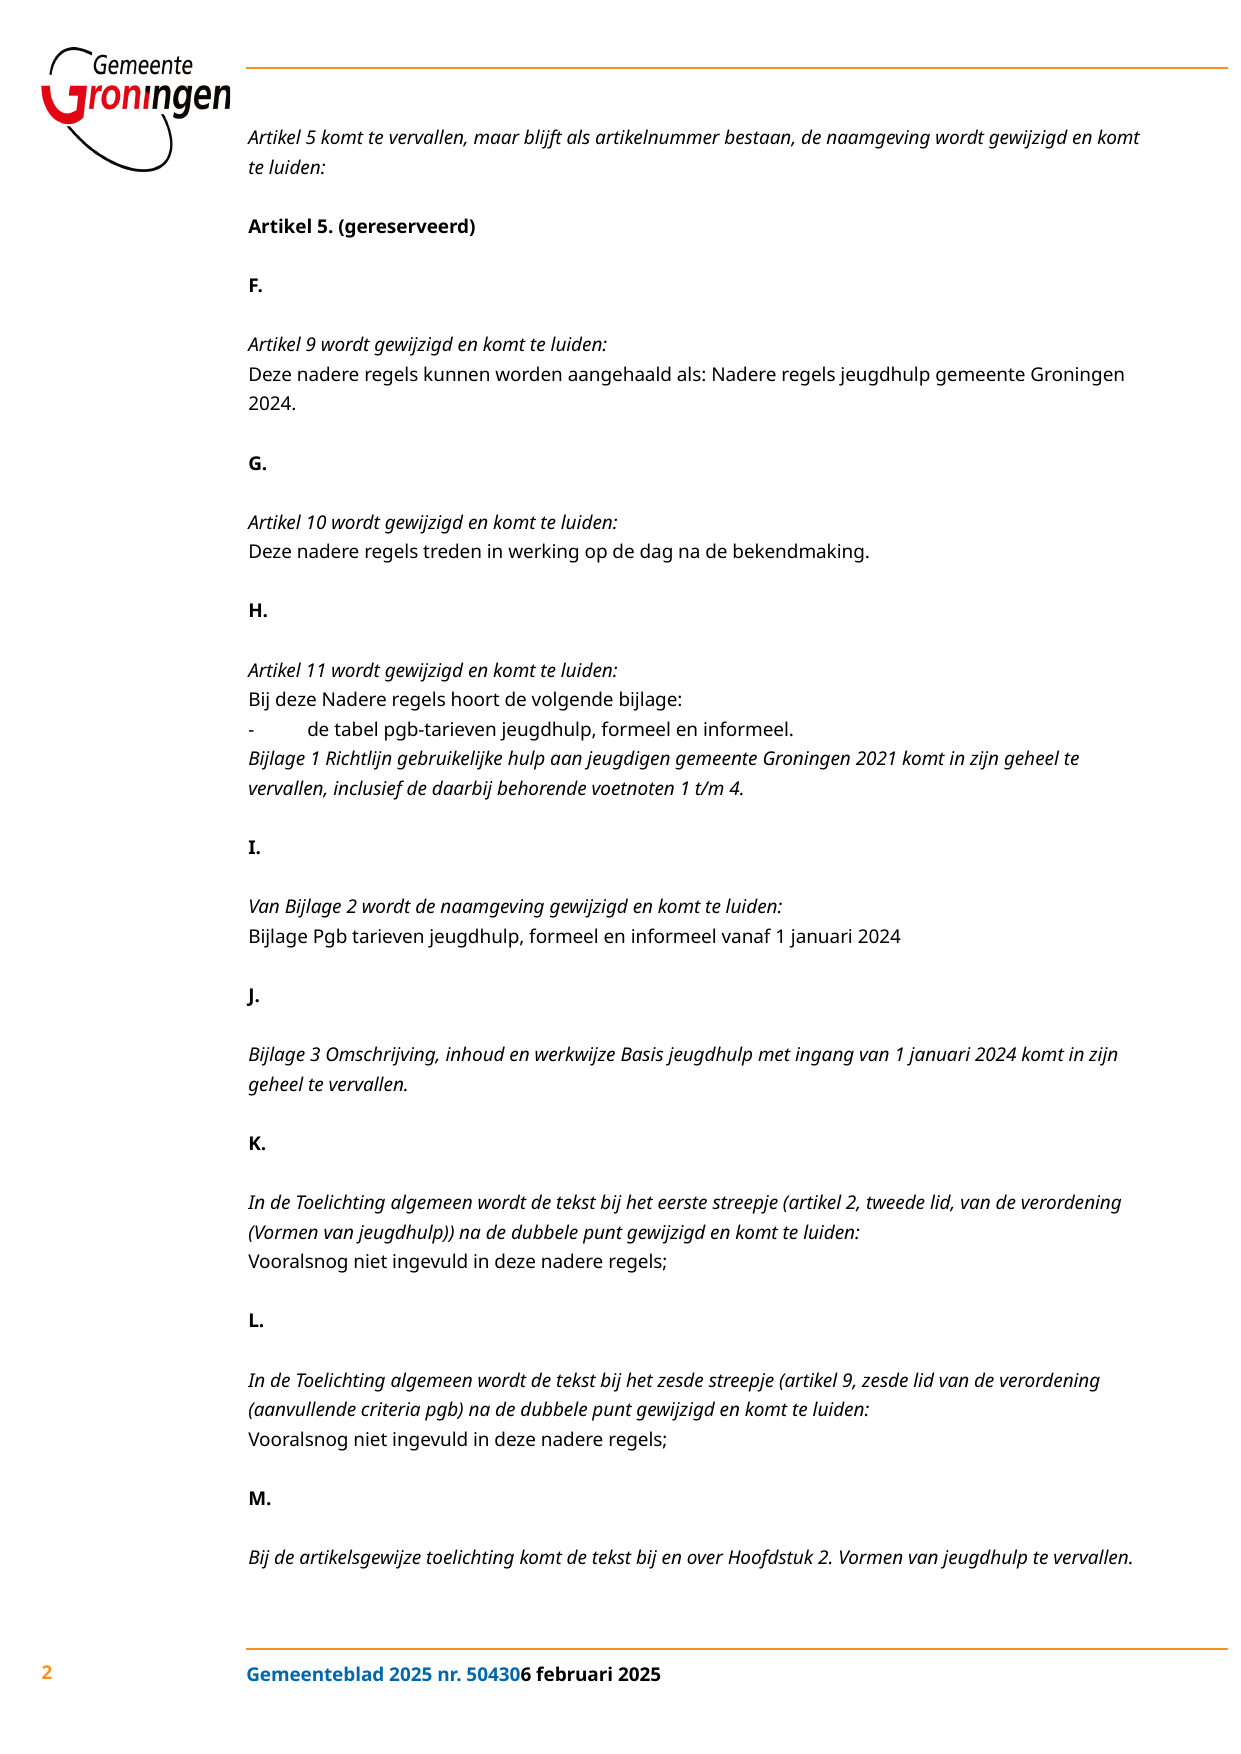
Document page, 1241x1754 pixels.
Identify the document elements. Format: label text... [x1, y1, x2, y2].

text G. [248, 450, 1152, 476]
text Bij de artikelsgewijze toelichting komt de tekst bij en over Hoofdstuk 2. Vormen van jeugdhulp te vervallen. [248, 1544, 1152, 1570]
text J. [248, 982, 1152, 1008]
text I. [248, 834, 1152, 860]
text Vooralsnog niet ingevuld in deze nadere regels; [248, 1426, 1152, 1452]
text Bijlage 1 Richtlijn gebruikelijke hulp aan jeugdigen gemeente Groningen 2021 komt in zijn geheel te vervallen, inclusief de daarbij behorende voetnoten 1 t/m 4. [248, 746, 1152, 801]
text M. [248, 1485, 1152, 1511]
text Artikel 11 wordt gewijzigd en komt te luiden: [248, 657, 1152, 683]
text Artikel 5 komt te vervallen, maar blijft als artikelnummer bestaan, de naamgeving wordt gewijzigd en komt te luiden: [248, 124, 1152, 180]
text Deze nadere regels kunnen worden aangehaald als: Nadere regels jeugdhulp gemeente Groningen 2024. [248, 361, 1152, 416]
text K. [248, 1130, 1152, 1156]
text In de Toelichting algemeen wordt de tekst bij het eerste streepje (artikel 2, tweede lid, van de verordening (Vormen van jeugdhulp)) na de dubbele punt gewijzigd en komt te luiden: [248, 1189, 1152, 1245]
text Artikel 10 wordt gewijzigd en komt te luiden: [248, 509, 1152, 535]
text F. [248, 272, 1152, 298]
text H. [248, 598, 1152, 623]
text Bijlage Pgb tarieven jeugdhulp, formeel en informeel vanaf 1 januari 2024 [248, 923, 1152, 949]
text Bijlage 3 Omschrijving, inhoud en werkwijze Basis jeugdhulp met ingang van 1 januari 2024 komt in zijn geheel te vervallen. [248, 1041, 1152, 1097]
picture [41, 47, 231, 172]
text Bij deze Nadere regels hoort de volgende bijlage: [248, 686, 1152, 712]
text In de Toelichting algemeen wordt de tekst bij het zesde streepje (artikel 9, zesde lid van de verordening (aanvullende criteria pgb) na de dubbele punt gewijzigd en komt te luiden: [248, 1367, 1152, 1422]
text Vooralsnog niet ingevuld in deze nadere regels; [248, 1248, 1152, 1274]
text Artikel 5. (gereserveerd) [248, 213, 1152, 239]
text Artikel 9 wordt gewijzigd en komt te luiden: [248, 331, 1152, 357]
text Van Bijlage 2 wordt de naamgeving gewijzigd en komt te luiden: [248, 893, 1152, 919]
list de tabel pgb-tarieven jeugdhulp, formeel en informeel. [248, 716, 1152, 742]
text Deze nadere regels treden in werking op de dag na de bekendmaking. [248, 538, 1152, 564]
text L. [248, 1308, 1152, 1333]
